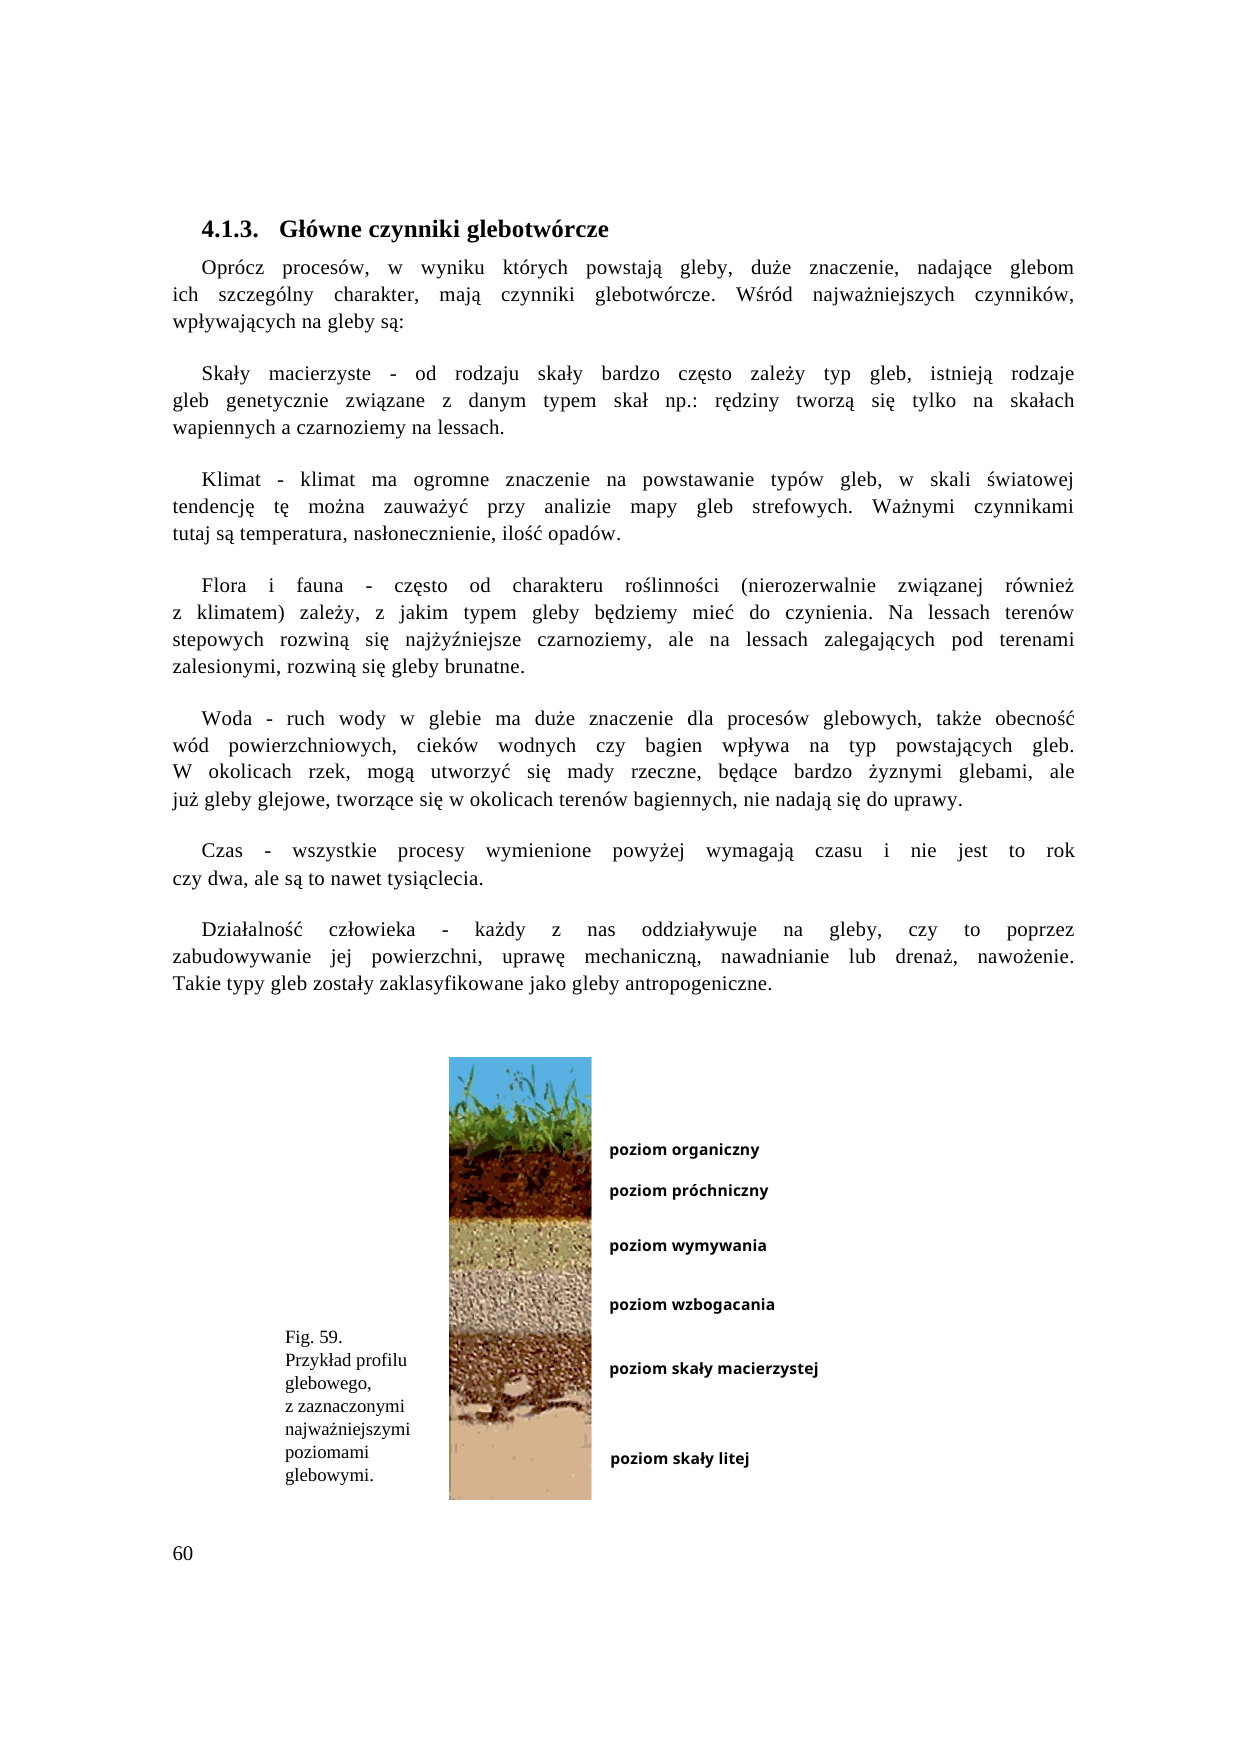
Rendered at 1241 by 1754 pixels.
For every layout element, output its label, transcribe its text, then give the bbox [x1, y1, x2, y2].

text Klimat - klimat ma ogromne znaczenie na powstawanie typów gleb, w skali światowej tendencję tę można zauważyć przy analizie mapy gleb strefowych. Ważnymi czynnikami tutaj są temperatura, nasłonecznienie, ilość opadów. [172, 464, 1077, 546]
subtitle Główne czynniki glebotwórcze [172, 217, 1079, 242]
text Oprócz procesów, w wyniku których powstają gleby, duże znaczenie, nadające glebom ich szczególny charakter, mają czynniki glebotwórcze. Wśród najważniejszych czynników, wpływających na gleby są: [172, 253, 1077, 334]
text poziom skały macierzystej [609, 1362, 857, 1378]
text Skały macierzyste - od rodzaju skały bardzo często zależy typ gleb, istnieją rodzaje gleb genetycznie związane z danym typem skał np.: rędziny tworzą się tylko na skałach wapiennych a czarnoziemy na lessach. [172, 359, 1077, 439]
text najważniejszymi [285, 1417, 424, 1440]
text Fig. 59. [285, 1325, 424, 1348]
text poziom wymywania poziom wzbogacania [609, 1205, 857, 1322]
text poziomami [285, 1440, 424, 1463]
text z zaznaczonymi [285, 1394, 424, 1417]
text Czas - wszystkie procesy wymienione powyżej wymagają czasu i nie jest to rok czy dwa, ale są to nawet tysiąclecia. [172, 836, 1077, 890]
text 60 [172, 1544, 193, 1565]
text Przykład profilu [285, 1348, 424, 1371]
text Działalność człowieka - każdy z nas oddziaływuje na gleby, czy to poprzez zabudowywanie jej powierzchni, uprawę mechaniczną, nawadnianie lub drenaż, nawożenie. Takie typy gleb zostały zaklasyfikowane jako gleby antropogeniczne. [172, 915, 1077, 996]
text Woda - ruch wody w glebie ma duże znaczenie dla procesów glebowych, także obecność wód powierzchniowych, cieków wodnych czy bagien wpływa na typ powstających gleb. W okolicach rzek, mogą utworzyć się mady rzeczne, będące bardzo żyznymi glebami, ale już gleby glejowe, tworzące się w okolicach terenów bagiennych, nie nadają się do uprawy. [172, 703, 1077, 811]
text Flora i fauna - często od charakteru roślinności (nierozerwalnie związanej również z klimatem) zależy, z jakim typem gleby będziemy mieć do czynienia. Na lessach terenów stepowych rozwiną się najżyźniejsze czarnoziemy, ale na lessach zalegających pod terenami zalesionymi, rozwiną się gleby brunatne. [172, 571, 1077, 678]
text glebowego, [285, 1371, 424, 1394]
picture [449, 1057, 592, 1500]
text poziom organiczny poziom próchniczny [609, 1122, 857, 1205]
text poziom skały litej [610, 1452, 750, 1468]
text glebowymi. [285, 1463, 424, 1486]
